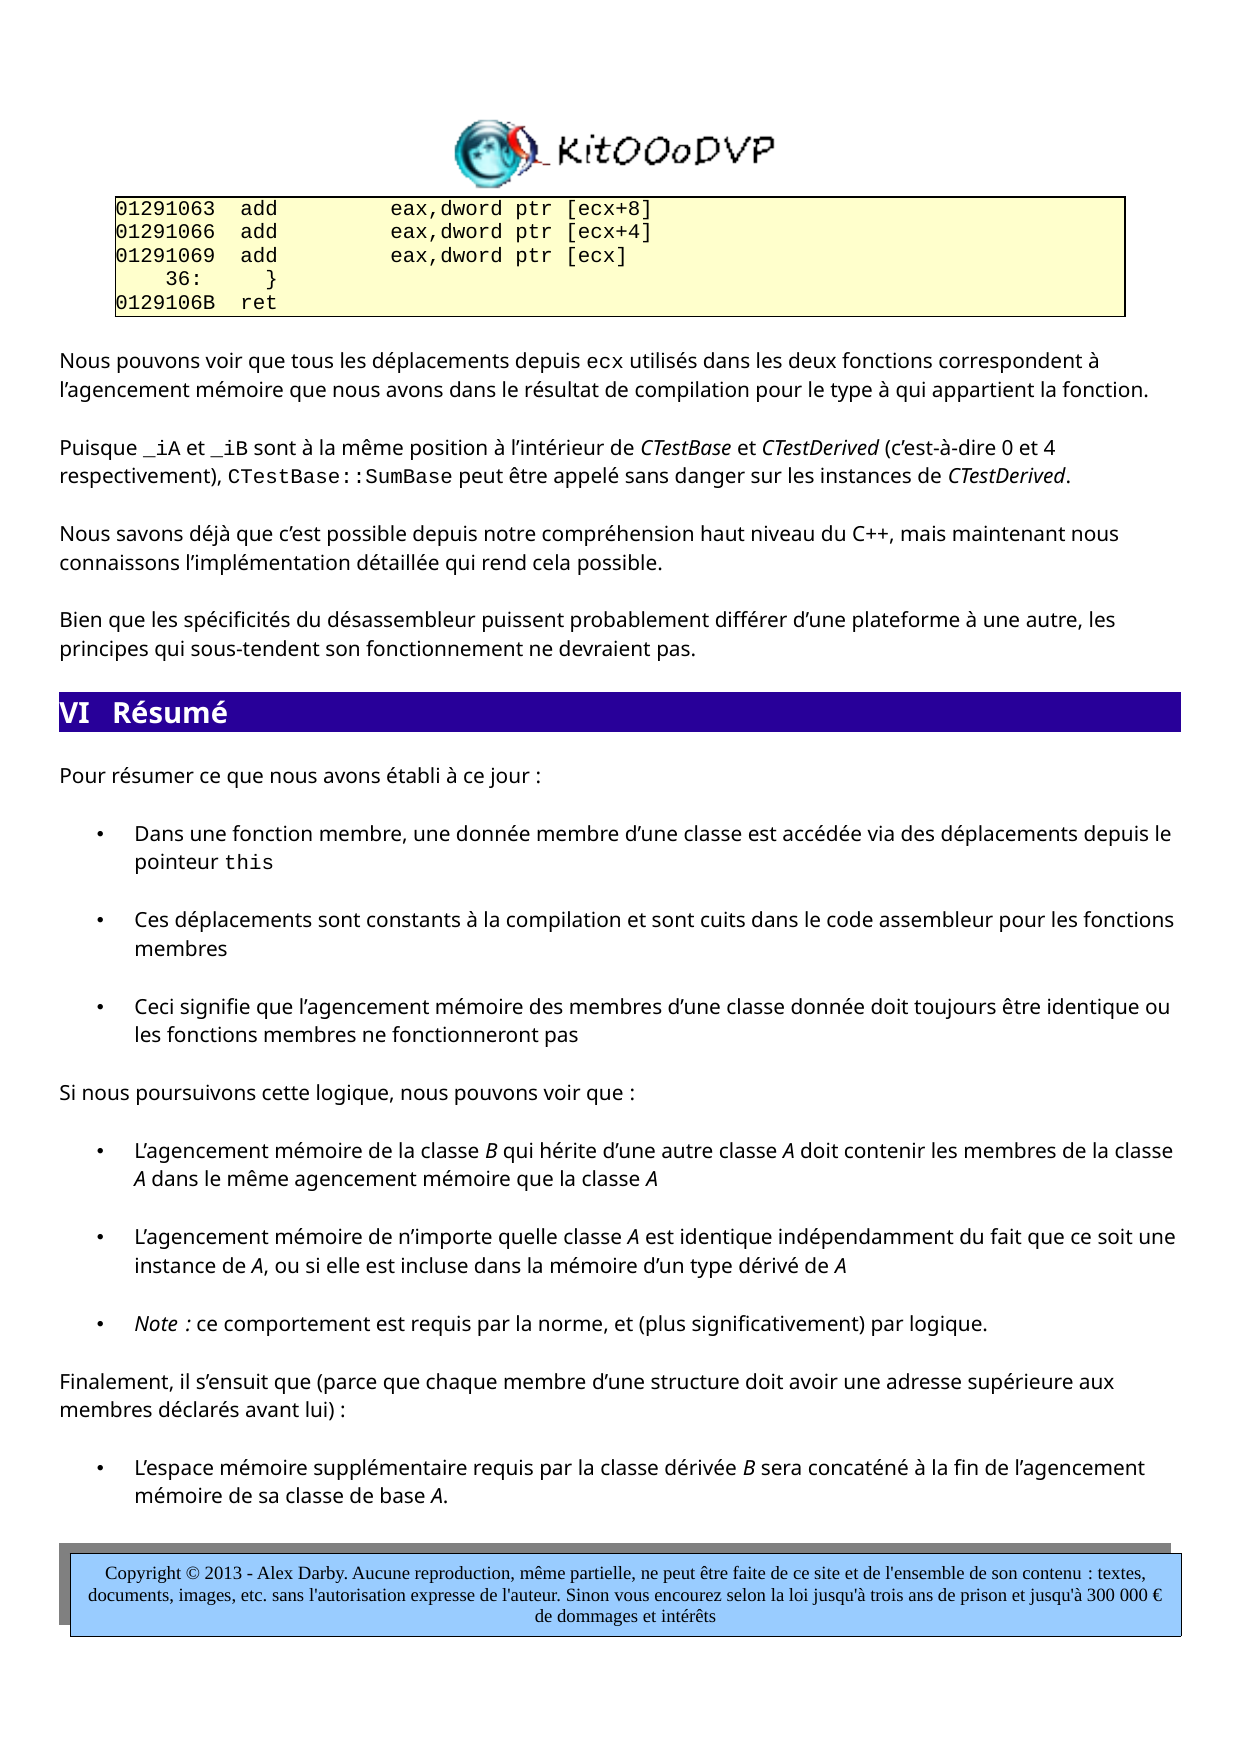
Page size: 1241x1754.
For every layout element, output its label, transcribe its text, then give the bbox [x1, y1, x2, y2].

list Note : ce comportement est requis par la norme, et (plus significativement) par logique. [97, 1309, 1181, 1337]
list L’agencement mémoire de la classe B qui hérite d’une autre classe A doit contenir les membres de la classe A dans le même agencement mémoire que la classe A [97, 1136, 1181, 1193]
list L’espace mémoire supplémentaire requis par la classe dérivée B sera concaténé à la fin de l’agencement mémoire de sa classe de base A. [97, 1453, 1181, 1510]
text Bien que les spécificités du désassembleur puissent probablement différer d’une plateforme à une autre, les principes qui sous-tendent son fonctionnement ne devraient pas. [59, 606, 1181, 662]
text Pour résumer ce que nous avons établi à ce jour : [59, 761, 1181, 789]
picture [453, 118, 781, 191]
subtitle Résumé [59, 692, 1181, 732]
text Si nous poursuivons cette logique, nous pouvons voir que : [59, 1078, 1181, 1107]
list Ceci signifie que l’agencement mémoire des membres d’une classe donnée doit toujours être identique ou les fonctions membres ne fonctionneront pas [97, 992, 1181, 1049]
list Dans une fonction membre, une donnée membre d’une classe est accédée via des déplacements depuis le pointeur this [97, 819, 1181, 876]
text Finalement, il s’ensuit que (parce que chaque membre d’une structure doit avoir une adresse supérieure aux membres déclarés avant lui) : [59, 1367, 1181, 1424]
text Puisque _iA et _iB sont à la même position à l’intérieur de CTestBase et CTestDerived (c’est-à-dire 0 et 4 respectivement), CTestBase::SumBase peut être appelé sans danger sur les instances de CTestDerived. [59, 433, 1181, 490]
list Ces déplacements sont constants à la compilation et sont cuits dans le code assembleur pour les fonctions membres [97, 906, 1181, 962]
text Nous pouvons voir que tous les déplacements depuis ecx utilisés dans les deux fonctions correspondent à l’agencement mémoire que nous avons dans le résultat de compilation pour le type à qui appartient la fonction. [59, 346, 1181, 403]
text Nous savons déjà que c’est possible depuis notre compréhension haut niveau du C++, mais maintenant nous connaissons l’implémentation détaillée qui rend cela possible. [59, 519, 1181, 576]
list L’agencement mémoire de n’importe quelle classe A est identique indépendamment du fait que ce soit une instance de A, ou si elle est incluse dans la mémoire d’un type dérivé de A [97, 1222, 1181, 1279]
